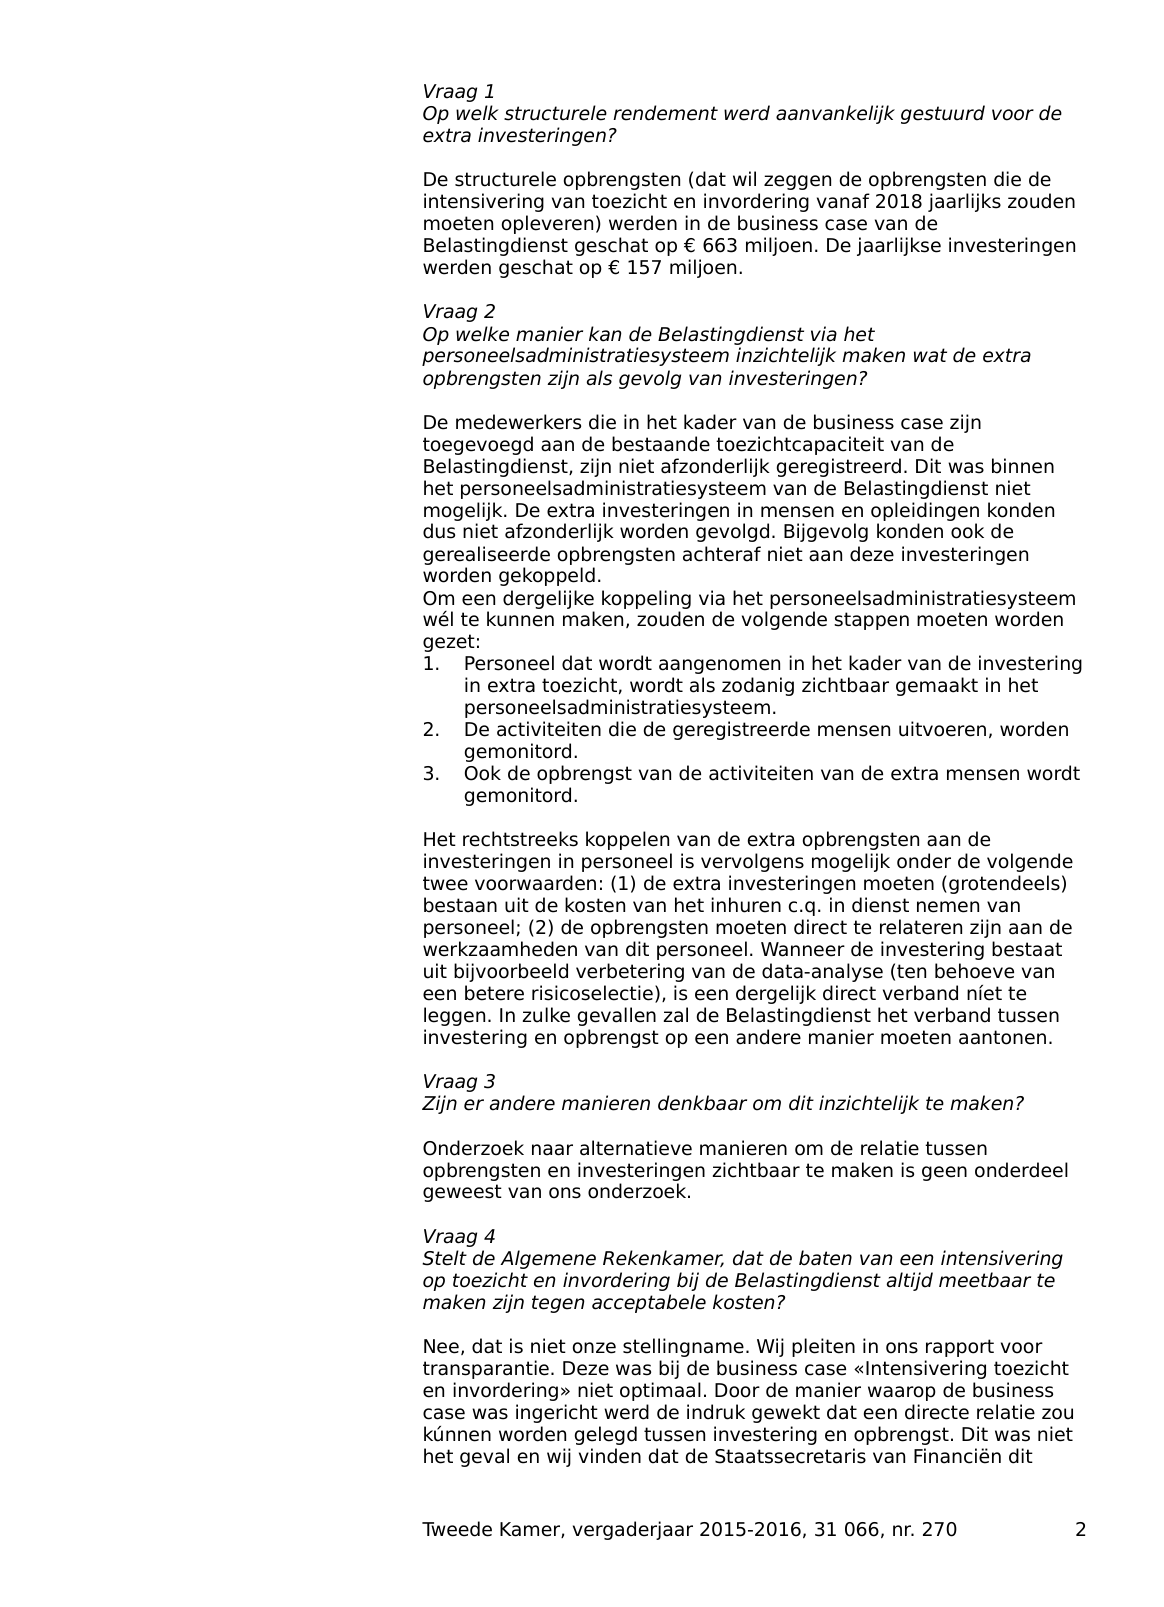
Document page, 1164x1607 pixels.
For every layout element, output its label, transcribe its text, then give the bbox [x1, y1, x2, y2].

text Nee, dat is niet onze stellingname. Wij pleiten in ons rapport voor transparantie. Deze was bij de business case «Intensivering toezicht en invordering» niet optimaal. Door de manier waarop de business case was ingericht werd de indruk gewekt dat een directe relatie zou kúnnen worden gelegd tussen investering en opbrengst. Dit was niet het geval en wij vinden dat de Staatssecretaris van Financiën dit [422, 1336, 1087, 1468]
text Vraag 4 [422, 1226, 1087, 1248]
text Vraag 2 [422, 301, 1087, 323]
text 3. Ook de opbrengst van de activiteiten van de extra mensen wordt gemonitord. [422, 763, 1087, 807]
text Op welke manier kan de Belastingdienst via het personeelsadministratiesysteem inzichtelijk maken wat de extra opbrengsten zijn als gevolg van investeringen? [422, 323, 1087, 389]
text Vraag 1 [422, 81, 1087, 103]
text 1. Personeel dat wordt aangenomen in het kader van de investering in extra toezicht, wordt als zodanig zichtbaar gemaakt in het personeelsadministratiesysteem. [422, 653, 1087, 719]
text Op welk structurele rendement werd aanvankelijk gestuurd voor de extra investeringen? [422, 103, 1087, 147]
text De medewerkers die in het kader van de business case zijn toegevoegd aan de bestaande toezichtcapaciteit van de Belastingdienst, zijn niet afzonderlijk geregistreerd. Dit was binnen het personeelsadministratiesysteem van de Belastingdienst niet mogelijk. De extra investeringen in mensen en opleidingen konden dus niet afzonderlijk worden gevolgd. Bijgevolg konden ook de gerealiseerde opbrengsten achteraf niet aan deze investeringen worden gekoppeld. [422, 412, 1087, 587]
text Stelt de Algemene Rekenkamer, dat de baten van een intensivering op toezicht en invordering bij de Belastingdienst altijd meetbaar te maken zijn tegen acceptabele kosten? [422, 1248, 1087, 1313]
text 2. De activiteiten die de geregistreerde mensen uitvoeren, worden gemonitord. [422, 719, 1087, 763]
text Onderzoek naar alternatieve manieren om de relatie tussen opbrengsten en investeringen zichtbaar te maken is geen onderdeel geweest van ons onderzoek. [422, 1137, 1087, 1203]
text Om een dergelijke koppeling via het personeelsadministratiesysteem wél te kunnen maken, zouden de volgende stappen moeten worden gezet: [422, 587, 1087, 653]
text Vraag 3 [422, 1071, 1087, 1093]
text Zijn er andere manieren denkbaar om dit inzichtelijk te maken? [422, 1093, 1087, 1115]
text De structurele opbrengsten (dat wil zeggen de opbrengsten die de intensivering van toezicht en invordering vanaf 2018 jaarlijks zouden moeten opleveren) werden in de business case van de Belastingdienst geschat op € 663 miljoen. De jaarlijkse investeringen werden geschat op € 157 miljoen. [422, 169, 1087, 279]
text Het rechtstreeks koppelen van de extra opbrengsten aan de investeringen in personeel is vervolgens mogelijk onder de volgende twee voorwaarden: (1) de extra investeringen moeten (grotendeels) bestaan uit de kosten van het inhuren c.q. in dienst nemen van personeel; (2) de opbrengsten moeten direct te relateren zijn aan de werkzaamheden van dit personeel. Wanneer de investering bestaat uit bijvoorbeeld verbetering van de data-analyse (ten behoeve van een betere risicoselectie), is een dergelijk direct verband níet te leggen. In zulke gevallen zal de Belastingdienst het verband tussen investering en opbrengst op een andere manier moeten aantonen. [422, 829, 1087, 1049]
